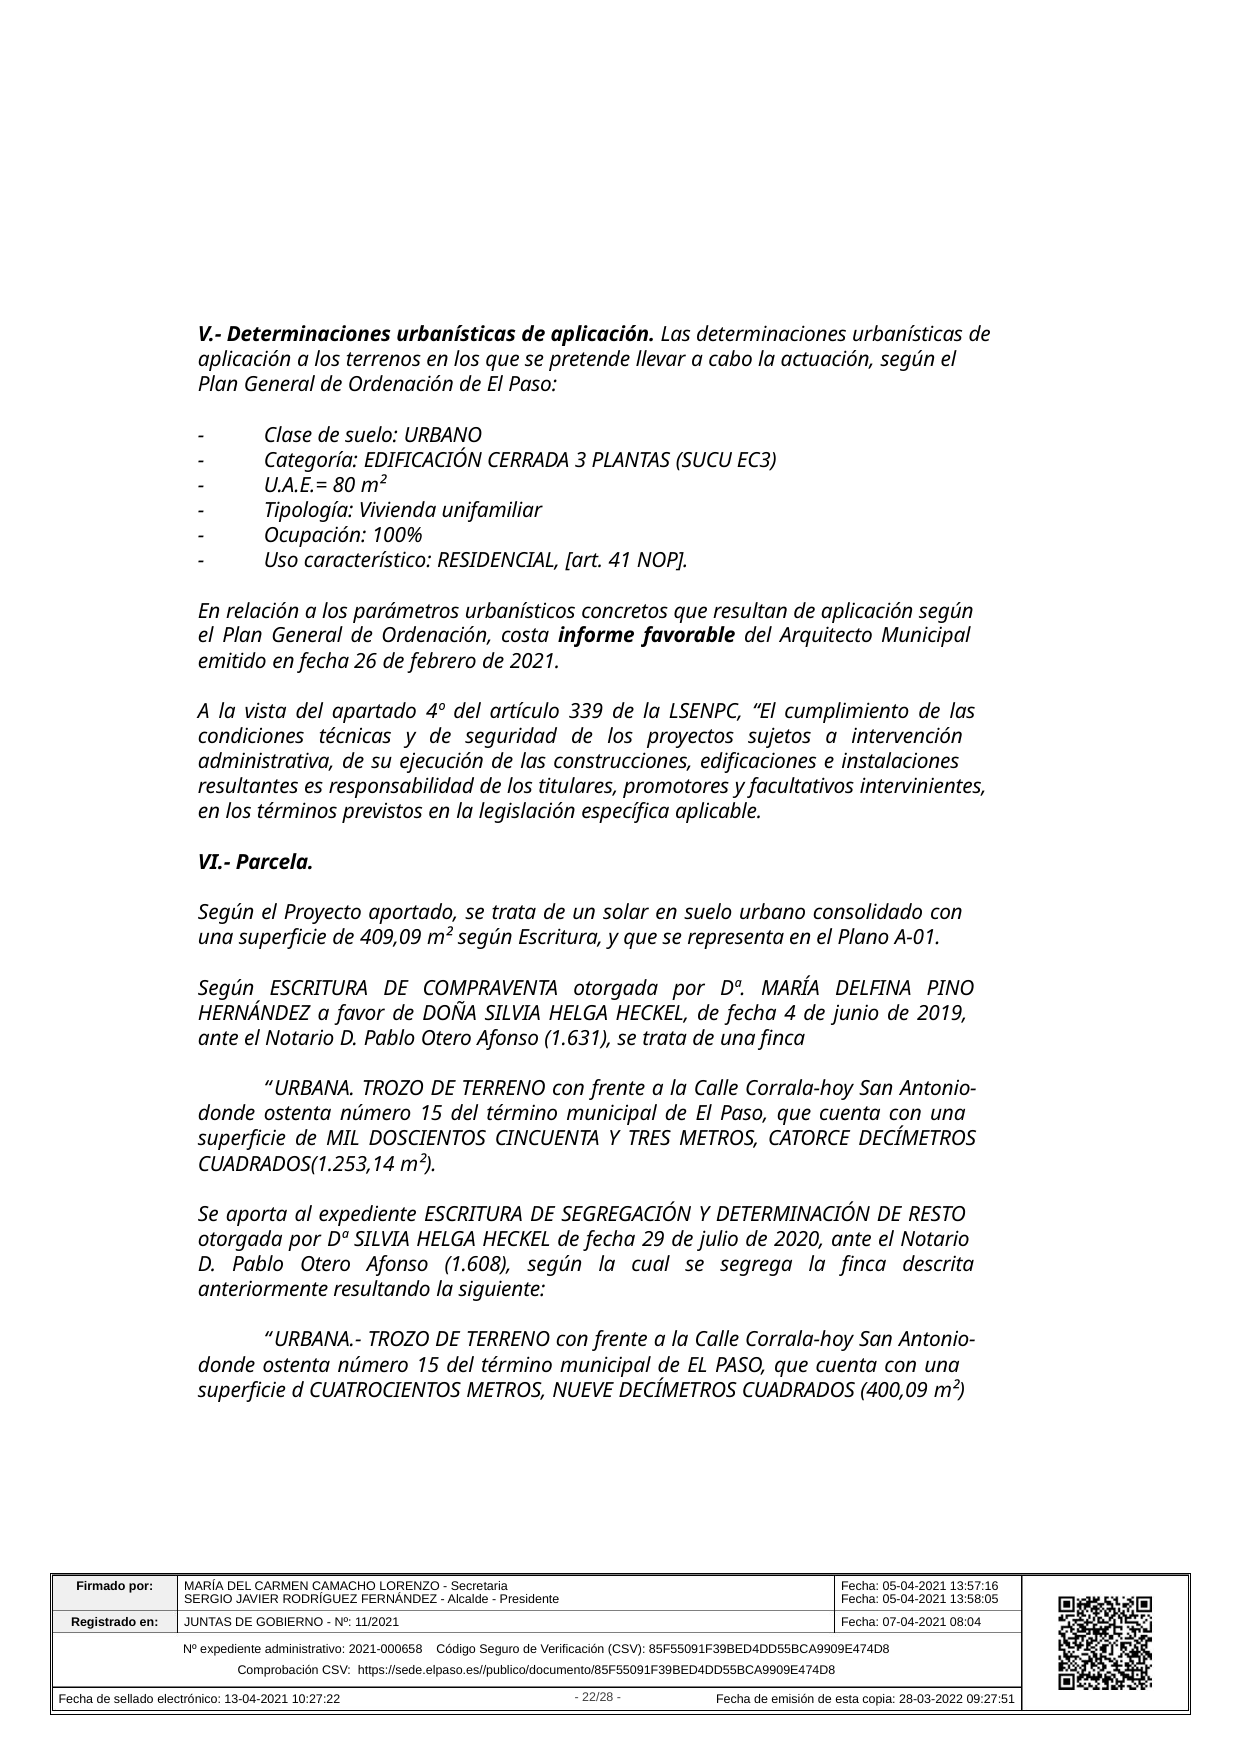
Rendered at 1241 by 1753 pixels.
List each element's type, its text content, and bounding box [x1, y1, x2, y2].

text otorgada por Dª SILVIA HELGA HECKEL de fecha 29 de julio de 2020, ante el Notario [198, 1227, 1068, 1251]
text superficie de MIL DOSCIENTOS CINCUENTA Y TRES METROS, CATORCE DECÍMETROS [198, 1126, 1068, 1151]
text condiciones técnicas y de seguridad de los proyectos sujetos a intervención [198, 724, 1068, 748]
text anteriormente resultando la siguiente: [198, 1277, 1068, 1301]
text superficie d CUATROCIENTOS METROS, NUEVE DECÍMETROS CUADRADOS (400,09 m²) [198, 1377, 1068, 1402]
text Comprobación CSV: https://sede.elpaso.es//publico/documento/85F55091F39BED4DD55BCA9909E474D8 [237, 1663, 916, 1677]
text - [198, 448, 229, 472]
text A la vista del apartado 4º del artículo 339 de la LSENPC, “El cumplimiento de las [198, 699, 1068, 723]
text Se aporta al expediente ESCRITURA DE SEGREGACIÓN Y DETERMINACIÓN DE RESTO [198, 1201, 1068, 1226]
text - [198, 473, 229, 497]
text URBANA.- TROZO DE TERRENO con frente a la Calle Corrala-hoy San Antonio- [274, 1327, 1068, 1352]
text Según el Proyecto aportado, se trata de un solar en suelo urbano consolidado con [198, 900, 1067, 924]
text Categoría: EDIFICACIÓN CERRADA 3 PLANTAS (SUCU EC3) [264, 448, 866, 472]
text “ [264, 1076, 274, 1100]
text SERGIO JAVIER RODRÍGUEZ FERNÁNDEZ - Alcalde - Presidente [184, 1593, 586, 1607]
text Nº expediente administrativo: 2021-000658 Código Seguro de Verificación (CSV): 85F55091F39BED4DD55BCA9909E474D8 [183, 1642, 916, 1656]
picture [51, 1574, 1190, 1714]
text emitido en fecha 26 de febrero de 2021. [198, 649, 1068, 673]
text Tipología: Vivienda unifamiliar [264, 498, 866, 522]
text Según ESCRITURA DE COMPRAVENTA otorgada por Dª. MARÍA DELFINA PINO [198, 975, 1068, 1000]
text Firmado por: [76, 1579, 172, 1593]
text donde ostenta número 15 del término municipal de El Paso, que cuenta con una [198, 1101, 1068, 1126]
text - [198, 498, 229, 522]
text - [198, 548, 229, 572]
text Fecha: 05-04-2021 13:58:05 [841, 1593, 1022, 1607]
text U.A.E.= 80 m² [264, 473, 866, 497]
text V.- Determinaciones urbanísticas de aplicación. Las determinaciones urbanísticas de [198, 321, 1068, 346]
text - 22/28 - [574, 1691, 640, 1705]
text MARÍA DEL CARMEN CAMACHO LORENZO - Secretaria [184, 1579, 586, 1593]
text una superficie de 409,09 m² según Escritura, y que se representa en el Plano A-01. [198, 925, 1067, 949]
text en los términos previstos en la legislación específica aplicable. [198, 799, 1068, 824]
text - [198, 523, 229, 547]
text donde ostenta número 15 del término municipal de EL PASO, que cuenta con una [198, 1352, 1068, 1377]
text aplicación a los terrenos en los que se pretende llevar a cabo la actuación, según el [198, 347, 1068, 371]
text “ [264, 1327, 274, 1352]
text Fecha: 07-04-2021 08:04 [841, 1615, 1002, 1629]
text URBANA. TROZO DE TERRENO con frente a la Calle Corrala-hoy San Antonio- [274, 1076, 1068, 1100]
text ante el Notario D. Pablo Otero Afonso (1.631), se trata de una finca [198, 1026, 1068, 1050]
text Clase de suelo: URBANO [264, 422, 866, 447]
text D. Pablo Otero Afonso (1.608), según la cual se segrega la finca descrita [198, 1252, 1068, 1276]
text Fecha de emisión de esta copia: 28-03-2022 09:27:51 [716, 1692, 1040, 1706]
text En relación a los parámetros urbanísticos concretos que resultan de aplicación según [198, 598, 1068, 623]
text HERNÁNDEZ a favor de DOÑA SILVIA HELGA HECKEL, de fecha 4 de junio de 2019, [198, 1000, 1068, 1025]
text Fecha de sellado electrónico: 13-04-2021 10:27:22 [58, 1692, 365, 1706]
text VI.- Parcela. [198, 849, 345, 874]
text Ocupación: 100% [264, 523, 866, 547]
text Plan General de Ordenación de El Paso: [198, 372, 1068, 397]
text - [198, 422, 229, 447]
text JUNTAS DE GOBIERNO - Nº: 11/2021 [184, 1615, 426, 1629]
text CUADRADOS(1.253,14 m²). [198, 1151, 1068, 1176]
text Registrado en: [71, 1615, 177, 1629]
text resultantes es responsabilidad de los titulares, promotores y facultativos intervinientes, [198, 774, 1068, 799]
text el Plan General de Ordenación, costa informe favorable del Arquitecto Municipal [198, 623, 1068, 648]
text administrativa, de su ejecución de las construcciones, edificaciones e instalaciones [198, 749, 1068, 773]
text Uso característico: RESIDENCIAL, [art. 41 NOP]. [264, 548, 866, 572]
text Fecha: 05-04-2021 13:57:16 [841, 1579, 1022, 1593]
